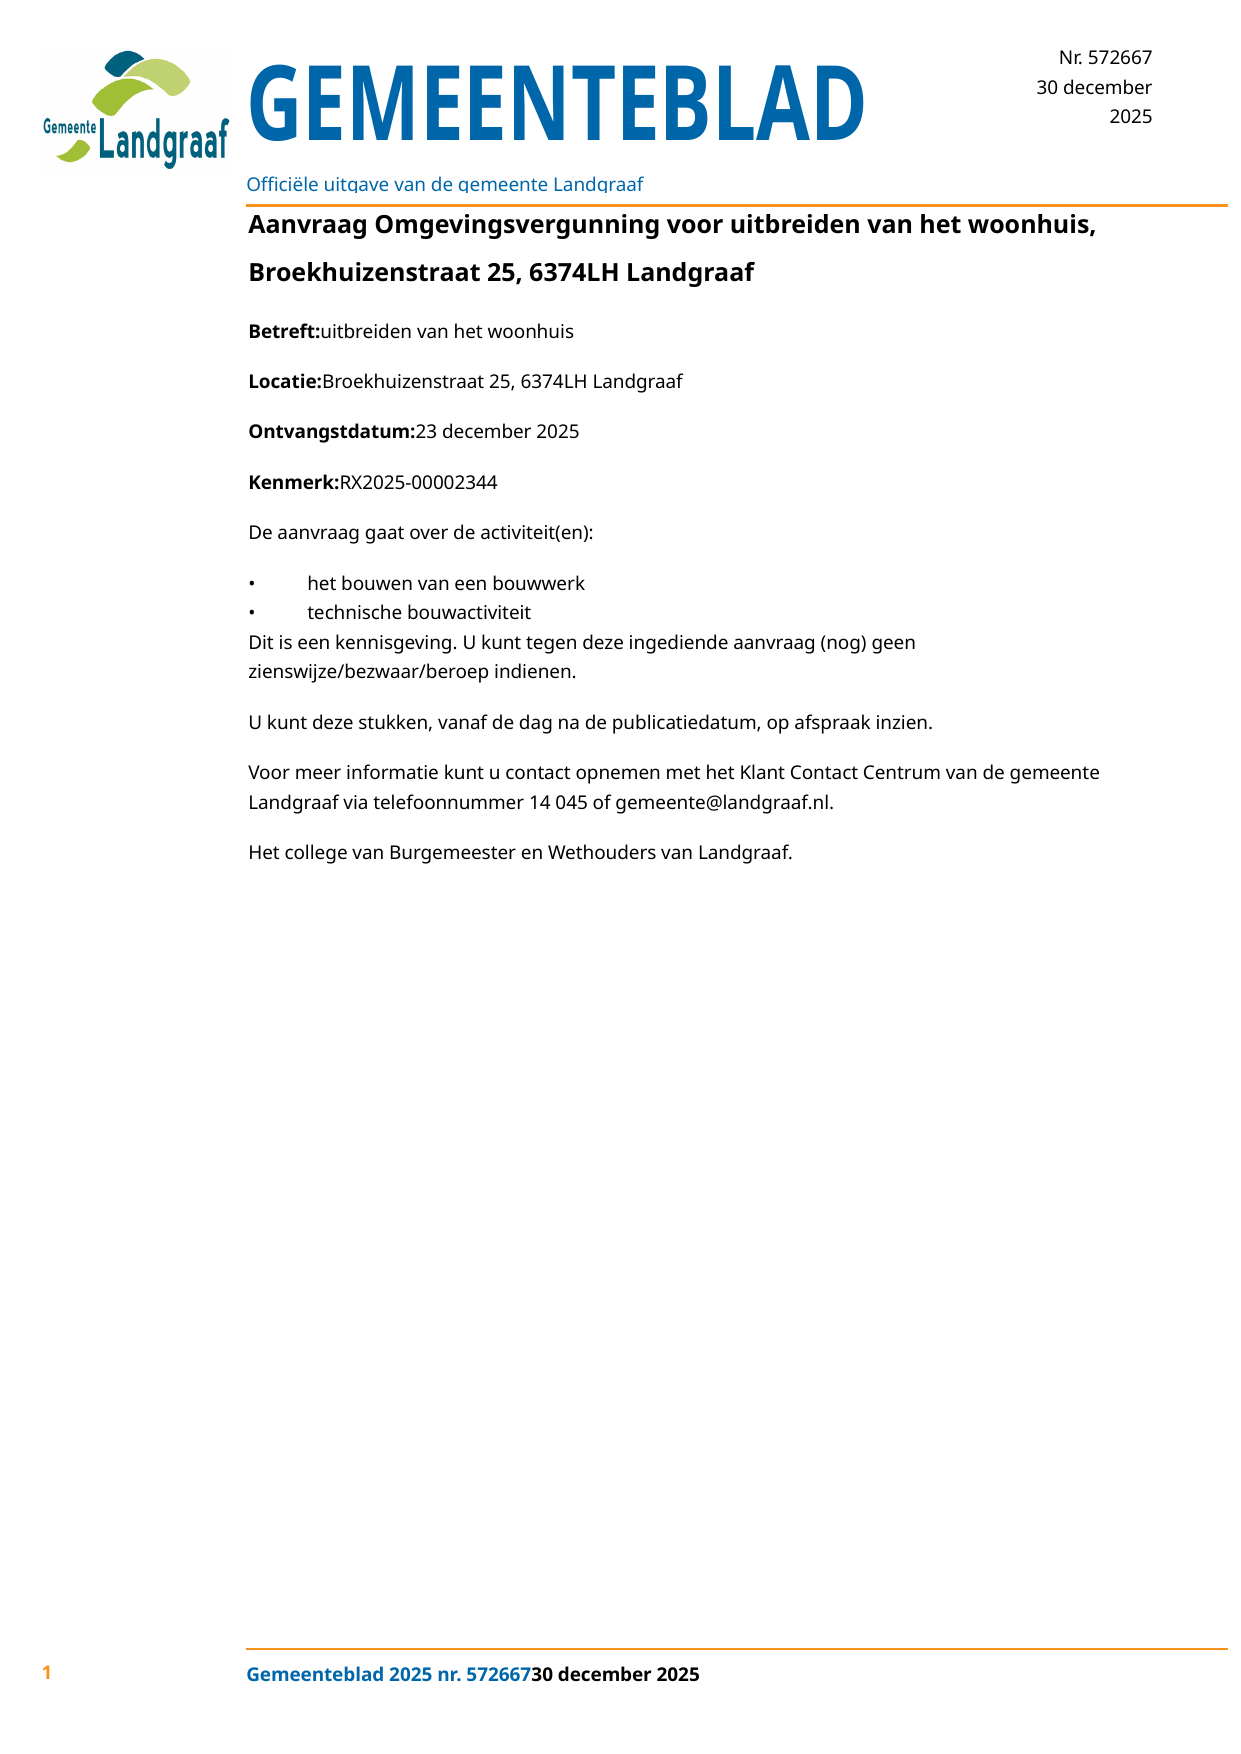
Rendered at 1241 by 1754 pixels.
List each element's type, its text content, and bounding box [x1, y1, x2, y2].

text Voor meer informatie kunt u contact opnemen met het Klant Contact Centrum van de gemeente Landgraaf via telefoonnummer 14 045 of gemeente@landgraaf.nl. [248, 759, 1152, 815]
text Betreft:uitbreiden van het woonhuis [248, 318, 1152, 344]
text U kunt deze stukken, vanaf de dag na de publicatiedatum, op afspraak inzien. [248, 709, 1152, 735]
list het bouwen van een bouwwerk [248, 570, 1152, 596]
text Kenmerk:RX2025-00002344 [248, 469, 1152, 495]
list technische bouwactiviteit [248, 599, 1152, 625]
text Ontvangstdatum:23 december 2025 [248, 419, 1152, 444]
text Locatie:Broekhuizenstraat 25, 6374LH Landgraaf [248, 368, 1152, 394]
text Dit is een kennisgeving. U kunt tegen deze ingediende aanvraag (nog) geen zienswijze/bezwaar/beroep indienen. [248, 629, 1152, 684]
text De aanvraag gaat over de activiteit(en): [248, 519, 1152, 545]
text Het college van Burgemeester en Wethouders van Landgraaf. [248, 839, 1152, 865]
text Aanvraag Omgevingsvergunning voor uitbreiden van het woonhuis, Broekhuizenstraat 25, 6374LH Landgraaf [248, 207, 1152, 288]
picture [41, 47, 231, 172]
